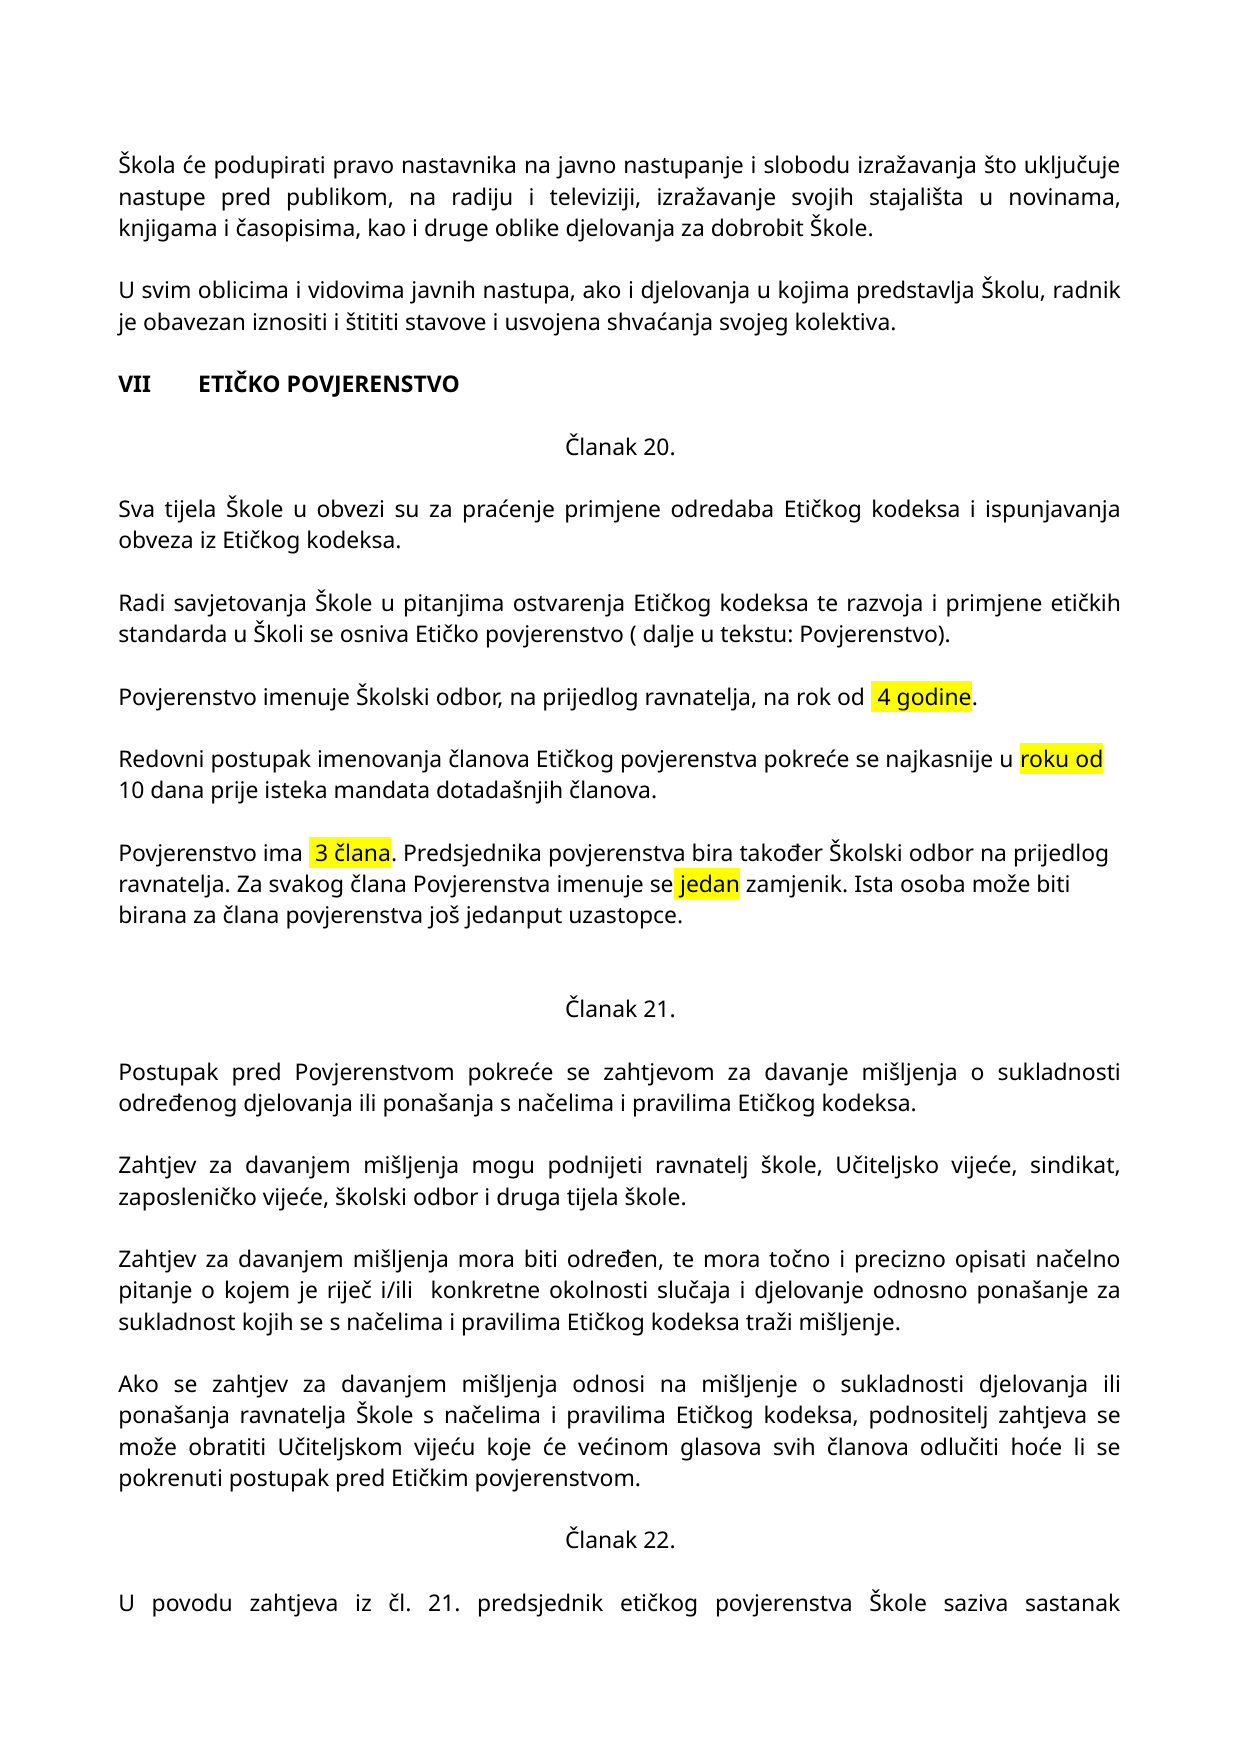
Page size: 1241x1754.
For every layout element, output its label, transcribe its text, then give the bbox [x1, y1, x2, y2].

text Članak 22. [118, 1524, 1122, 1556]
text U svim oblicima i vidovima javnih nastupa, ako i djelovanja u kojima predstavlja Školu, radnik je obavezan iznositi i štititi stavove i usvojena shvaćanja svojeg kolektiva. [118, 274, 1122, 337]
text Škola će podupirati pravo nastavnika na javno nastupanje i slobodu izražavanja što uključuje nastupe pred publikom, na radiju i televiziji, izražavanje svojih stajališta u novinama, knjigama i časopisima, kao i druge oblike djelovanja za dobrobit Škole. [118, 149, 1122, 243]
text Povjerenstvo imenuje Školski odbor, na prijedlog ravnatelja, na rok od 4 godine. [118, 681, 1122, 712]
text Zahtjev za davanjem mišljenja mora biti određen, te mora točno i precizno opisati načelno pitanje o kojem je riječ i/ili konkretne okolnosti slučaja i djelovanje odnosno ponašanje za sukladnost kojih se s načelima i pravilima Etičkog kodeksa traži mišljenje. [118, 1243, 1122, 1337]
text Postupak pred Povjerenstvom pokreće se zahtjevom za davanje mišljenja o sukladnosti određenog djelovanja ili ponašanja s načelima i pravilima Etičkog kodeksa. [118, 1056, 1122, 1118]
text Ako se zahtjev za davanjem mišljenja odnosi na mišljenje o sukladnosti djelovanja ili ponašanja ravnatelja Škole s načelima i pravilima Etičkog kodeksa, podnositelj zahtjeva se može obratiti Učiteljskom vijeću koje će većinom glasova svih članova odlučiti hoće li se pokrenuti postupak pred Etičkim povjerenstvom. [118, 1368, 1122, 1493]
text Povjerenstvo ima 3 člana. Predsjednika povjerenstva bira također Školski odbor na prijedlog ravnatelja. Za svakog člana Povjerenstva imenuje se jedan zamjenik. Ista osoba može biti birana za člana povjerenstva još jedanput uzastopce. [118, 837, 1122, 931]
text Sva tijela Škole u obvezi su za praćenje primjene odredaba Etičkog kodeksa i ispunjavanja obveza iz Etičkog kodeksa. [118, 493, 1122, 556]
text Radi savjetovanja Škole u pitanjima ostvarenja Etičkog kodeksa te razvoja i primjene etičkih standarda u Školi se osniva Etičko povjerenstvo ( dalje u tekstu: Povjerenstvo). [118, 587, 1122, 649]
text U povodu zahtjeva iz čl. 21. predsjednik etičkog povjerenstva Škole saziva sastanak [118, 1587, 1122, 1618]
text Redovni postupak imenovanja članova Etičkog povjerenstva pokreće se najkasnije u roku od 10 dana prije isteka mandata dotadašnjih članova. [118, 743, 1122, 806]
text VII ETIČKO POVJERENSTVO [118, 368, 1122, 399]
text Zahtjev za davanjem mišljenja mogu podnijeti ravnatelj škole, Učiteljsko vijeće, sindikat, zaposleničko vijeće, školski odbor i druga tijela škole. [118, 1149, 1122, 1212]
text Članak 20. [118, 431, 1122, 462]
text Članak 21. [118, 993, 1122, 1024]
